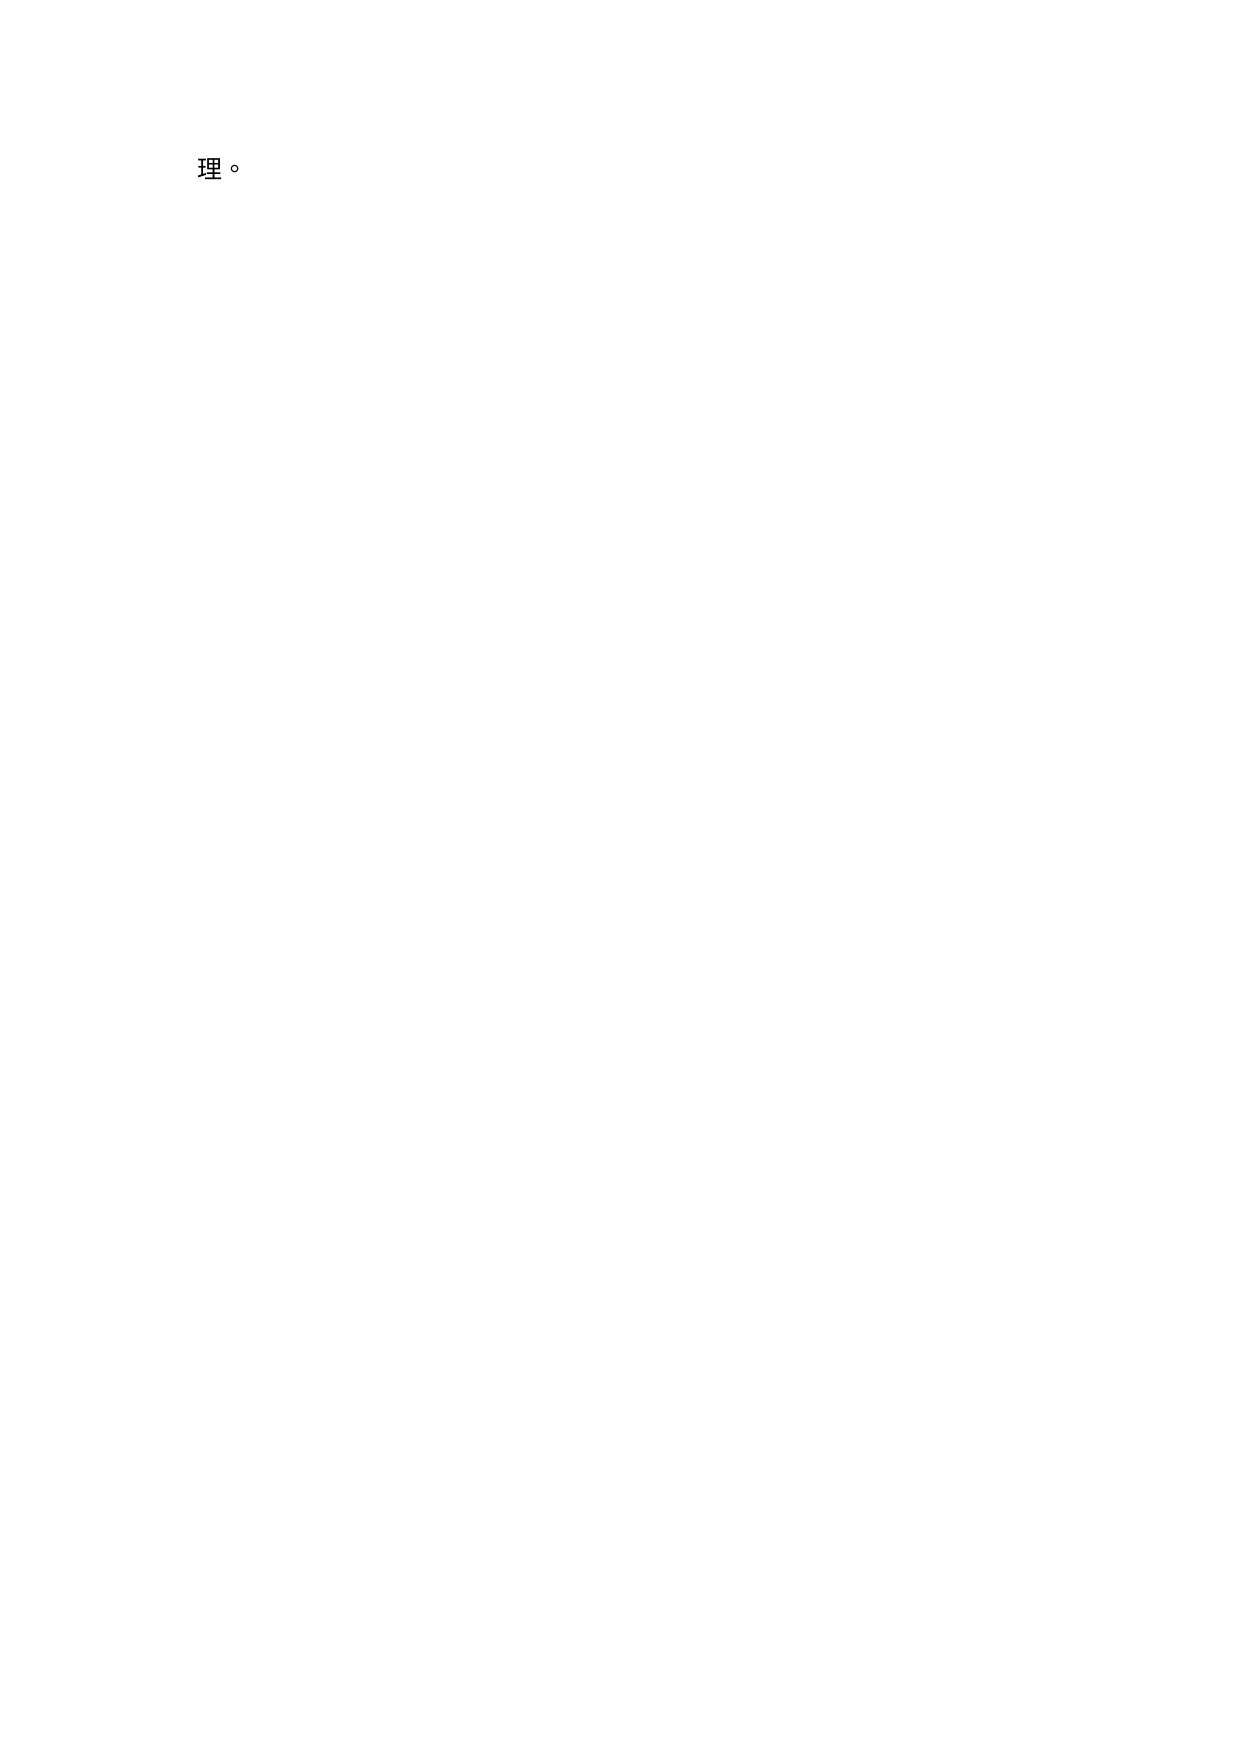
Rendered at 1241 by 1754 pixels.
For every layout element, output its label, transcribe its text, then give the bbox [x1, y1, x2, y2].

text 理。 [165, 150, 1128, 186]
